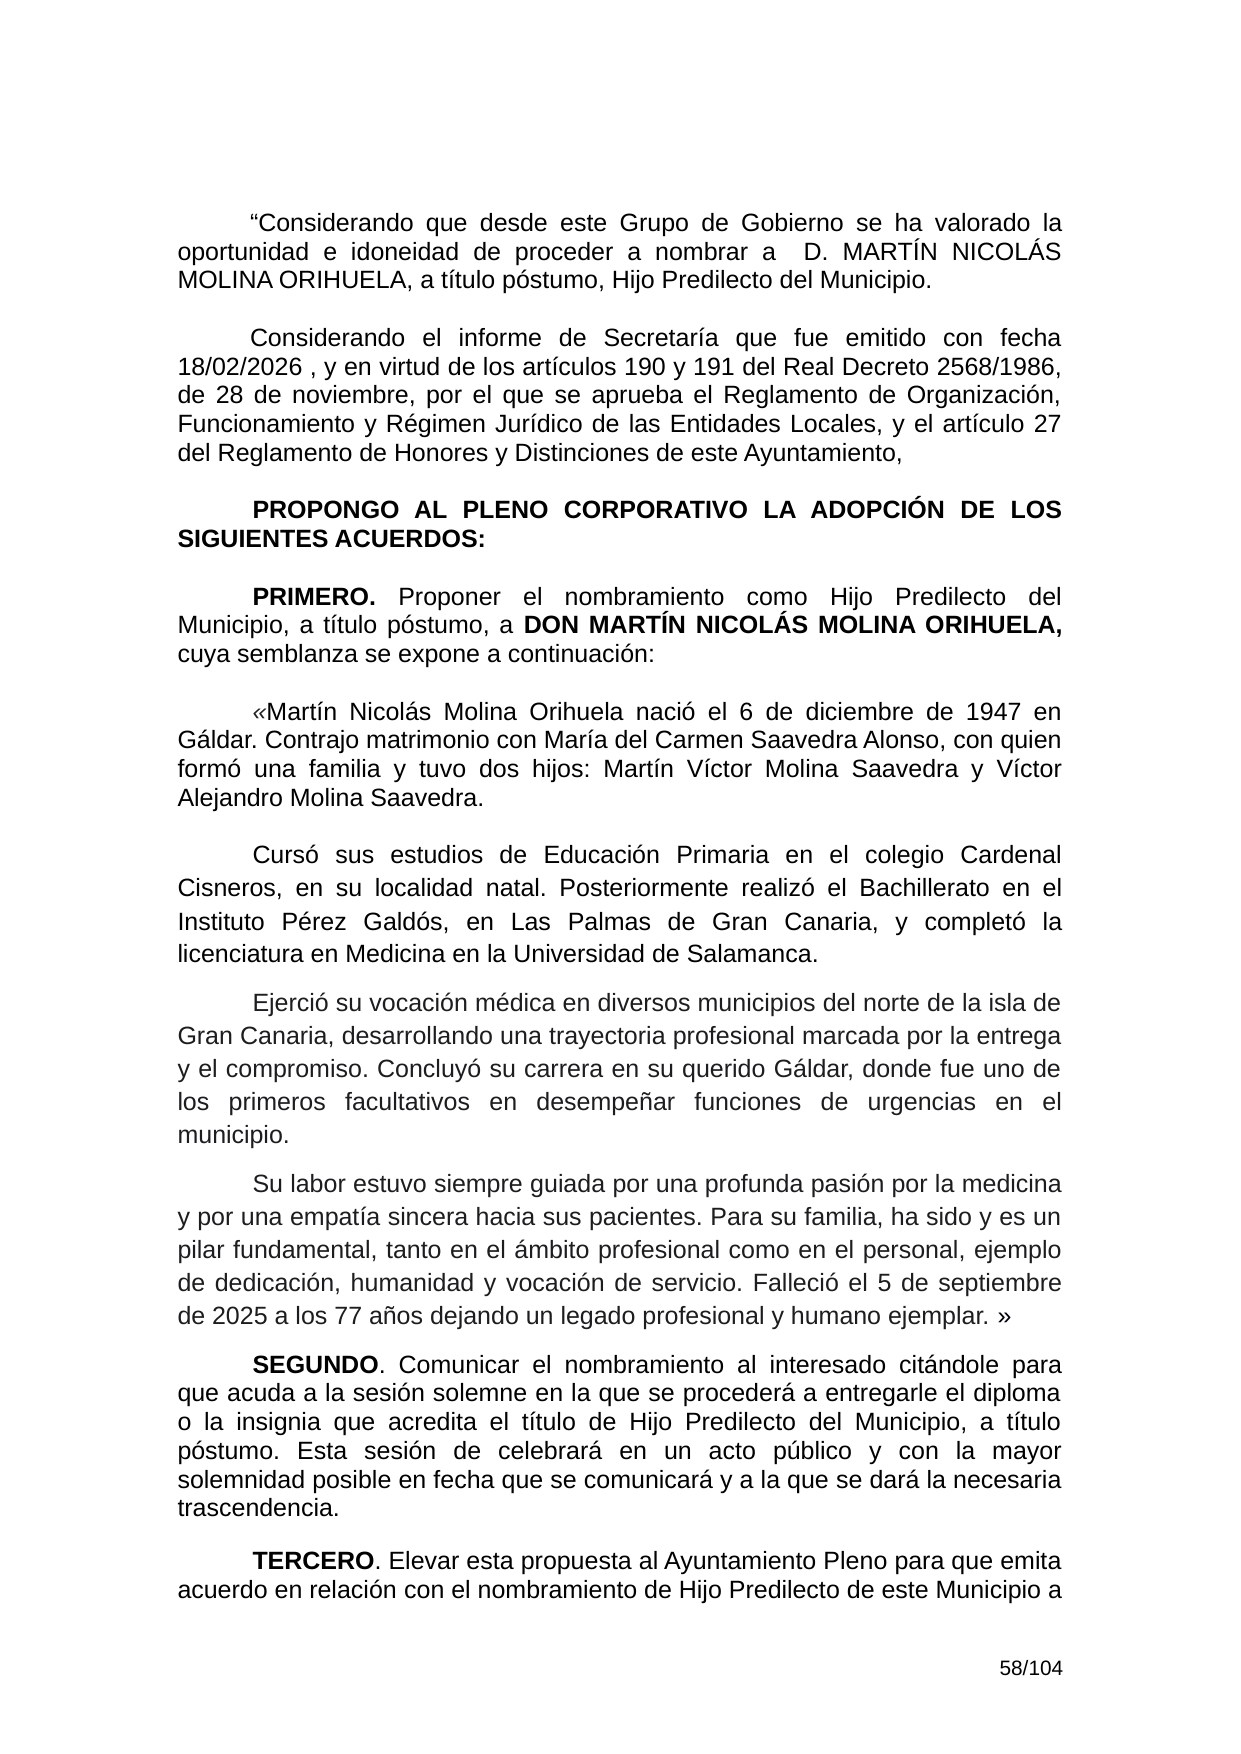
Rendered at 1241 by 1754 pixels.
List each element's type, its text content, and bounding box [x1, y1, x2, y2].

text “Considerando que desde este Grupo de Gobierno se ha valorado la oportunidad e idoneidad de proceder a nombrar a D. MARTÍN NICOLÁS MOLINA ORIHUELA, a título póstumo, Hijo Predilecto del Municipio. [177, 208, 1063, 294]
text Su labor estuvo siempre guiada por una profunda pasión por la medicina y por una empatía sincera hacia sus pacientes. Para su familia, ha sido y es un pilar fundamental, tanto en el ámbito profesional como en el personal, ejemplo de dedicación, humanidad y vocación de servicio. Falleció el 5 de septiembre de 2025 a los 77 años dejando un legado profesional y humano ejemplar. » [177, 1169, 1063, 1330]
text SEGUNDO. Comunicar el nombramiento al interesado citándole para que acuda a la sesión solemne en la que se procederá a entregarle el diploma o la insignia que acredita el título de Hijo Predilecto del Municipio, a título póstumo. Esta sesión de celebrará en un acto público y con la mayor solemnidad posible en fecha que se comunicará y a la que se dará la necesaria trascendencia. [177, 1349, 1063, 1522]
text PRIMERO. Proponer el nombramiento como Hijo Predilecto del Municipio, a título póstumo, a DON MARTÍN NICOLÁS MOLINA ORIHUELA, cuya semblanza se expone a continuación: [177, 582, 1063, 668]
text Cursó sus estudios de Educación Primaria en el colegio Cardenal Cisneros, en su localidad natal. Posteriormente realizó el Bachillerato en el Instituto Pérez Galdós, en Las Palmas de Gran Canaria, y completó la licenciatura en Medicina en la Universidad de Salamanca. [177, 840, 1063, 968]
text Considerando el informe de Secretaría que fue emitido con fecha 18/02/2026 , y en virtud de los artículos 190 y 191 del Real Decreto 2568/1986, de 28 de noviembre, por el que se aprueba el Reglamento de Organización, Funcionamiento y Régimen Jurídico de las Entidades Locales, y el artículo 27 del Reglamento de Honores y Distinciones de este Ayuntamiento, [177, 323, 1063, 467]
text PROPONGO AL PLENO CORPORATIVO LA ADOPCIÓN DE LOS SIGUIENTES ACUERDOS: [177, 495, 1063, 553]
text TERCERO. Elevar esta propuesta al Ayuntamiento Pleno para que emita acuerdo en relación con el nombramiento de Hijo Predilecto de este Municipio a [177, 1546, 1063, 1603]
text Ejerció su vocación médica en diversos municipios del norte de la isla de Gran Canaria, desarrollando una trayectoria profesional marcada por la entrega y el compromiso. Concluyó su carrera en su querido Gáldar, donde fue uno de los primeros facultativos en desempeñar funciones de urgencias en el municipio. [177, 988, 1063, 1149]
text «Martín Nicolás Molina Orihuela nació el 6 de diciembre de 1947 en Gáldar. Contrajo matrimonio con María del Carmen Saavedra Alonso, con quien formó una familia y tuvo dos hijos: Martín Víctor Molina Saavedra y Víctor Alejandro Molina Saavedra. [177, 697, 1063, 812]
